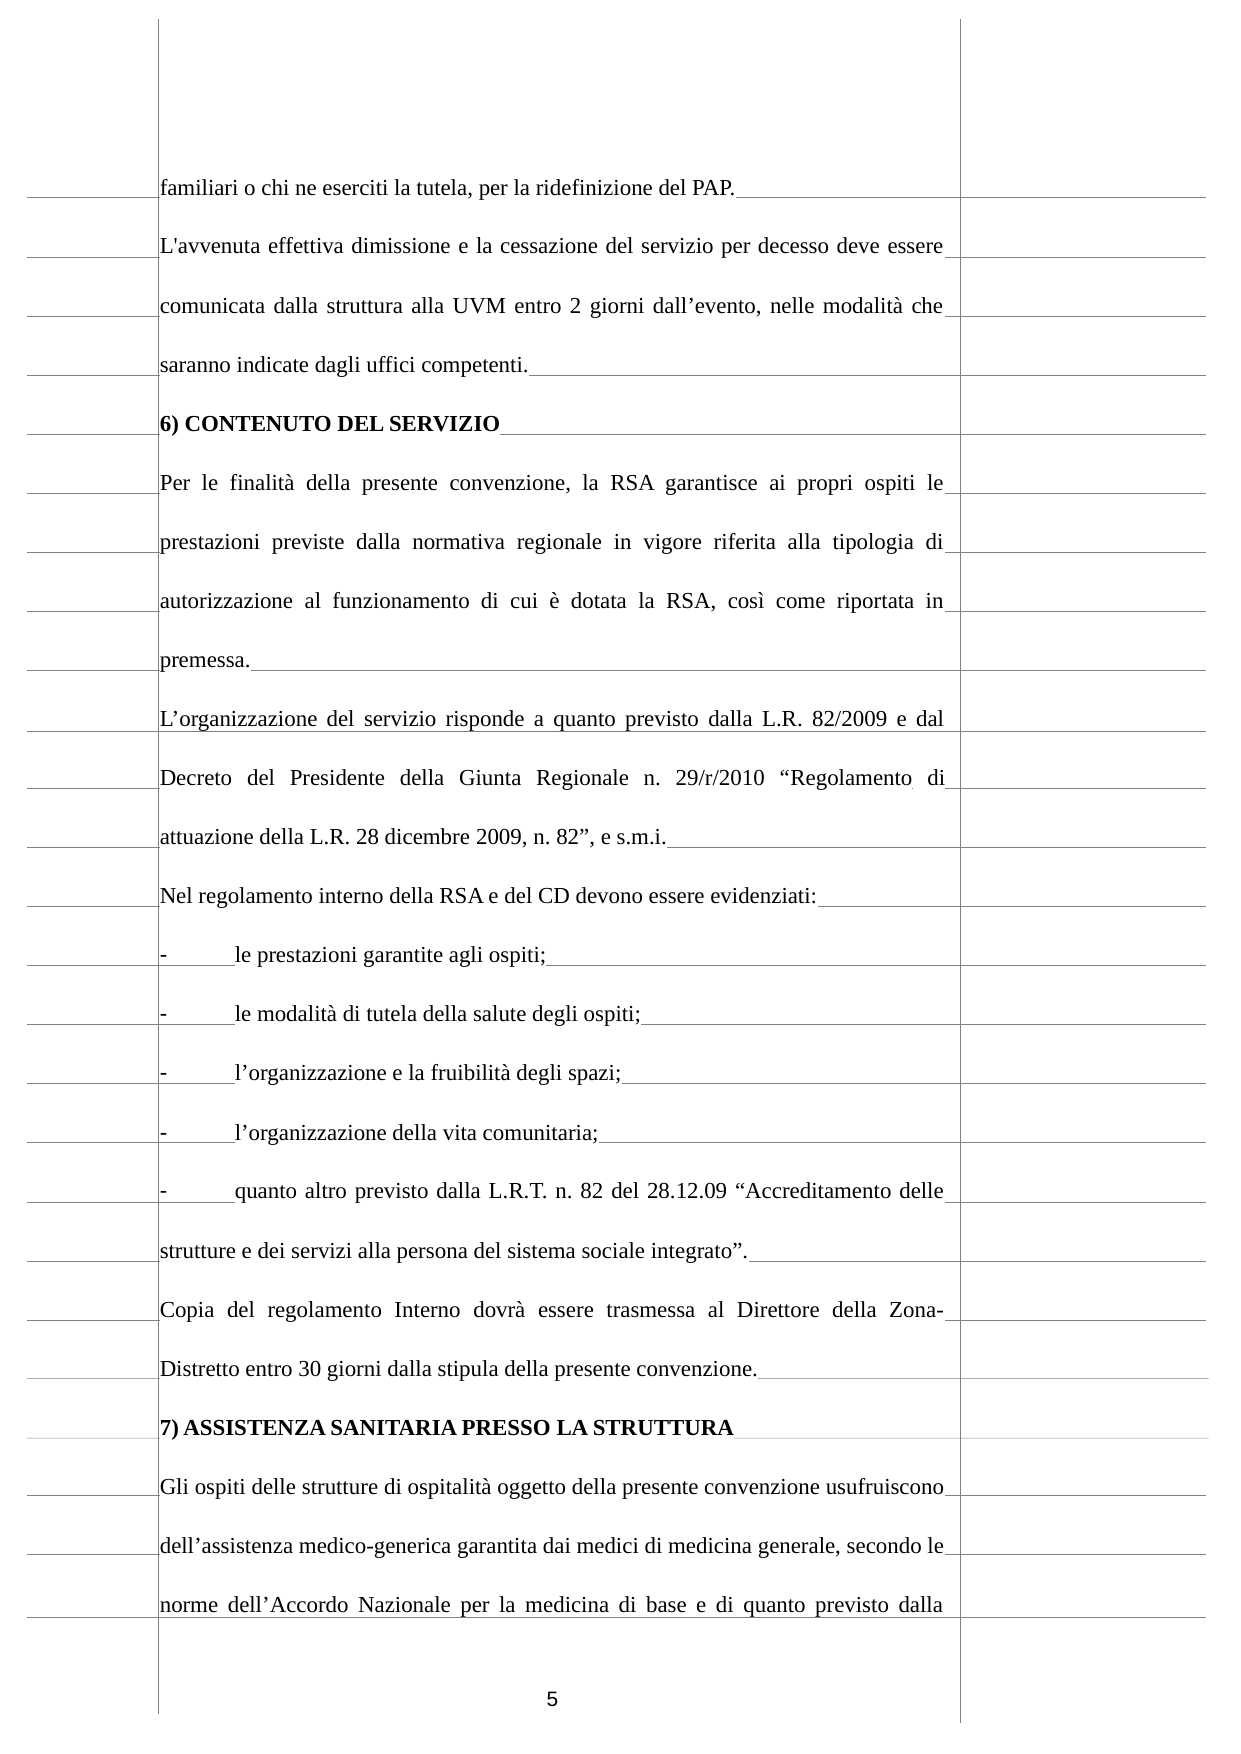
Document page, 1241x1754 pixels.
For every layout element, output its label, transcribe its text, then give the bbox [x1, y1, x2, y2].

text [159, 671, 945, 679]
text autorizzazione al funzionamento di cui è dotata la RSA, così come riportata in [159, 553, 945, 611]
text [159, 198, 945, 207]
text 6) CONTENUTO DEL SERVIZIO [159, 384, 945, 434]
text L'avvenuta effettiva dimissione e la cessazione del servizio per decesso deve essere [159, 207, 945, 257]
list [159, 1262, 945, 1270]
text Per le finalità della presente convenzione, la RSA garantisce ai propri ospiti le [159, 443, 945, 493]
list le prestazioni garantite agli ospiti; [159, 916, 945, 965]
text familiari o chi ne eserciti la tutela, per la ridefinizione del PAP. [159, 148, 945, 197]
text saranno indicate dagli uffici competenti. [159, 317, 945, 375]
text L’organizzazione del servizio risponde a quanto previsto dalla L.R. 82/2009 e dal [159, 679, 945, 731]
text comunicata dalla struttura alla UVM entro 2 giorni dall’evento, nelle modalità che [159, 258, 945, 316]
list l’organizzazione della vita comunitaria; [159, 1093, 945, 1142]
text [159, 1379, 945, 1388]
text [159, 907, 945, 916]
list [159, 1143, 945, 1152]
text [159, 435, 945, 443]
text Decreto del Presidente della Giunta Regionale n. 29/r/2010 “Regolamento di [159, 732, 945, 788]
text [159, 848, 945, 856]
text Distretto entro 30 giorni dalla stipula della presente convenzione. [159, 1321, 945, 1378]
text norme dell’Accordo Nazionale per la medicina di base e di quanto previsto dalla [159, 1555, 945, 1617]
text [159, 1439, 945, 1447]
list [159, 966, 945, 974]
text Gli ospiti delle strutture di ospitalità oggetto della presente convenzione usufruiscono [159, 1447, 945, 1495]
list [159, 1025, 945, 1034]
text prestazioni previste dalla normativa regionale in vigore riferita alla tipologia di [159, 494, 945, 552]
text dell’assistenza medico-generica garantita dai medici di medicina generale, secondo le [159, 1496, 945, 1554]
text [159, 376, 945, 384]
list le modalità di tutela della salute degli ospiti; [159, 974, 945, 1024]
text attuazione della L.R. 28 dicembre 2009, n. 82”, e s.m.i. [159, 789, 945, 847]
text Nel regolamento interno della RSA e del CD devono essere evidenziati: [159, 856, 945, 906]
text Copia del regolamento Interno dovrà essere trasmessa al Direttore della Zona- [159, 1270, 945, 1320]
list strutture e dei servizi alla persona del sistema sociale integrato”. [159, 1203, 945, 1261]
list [159, 1084, 945, 1093]
text 7) ASSISTENZA SANITARIA PRESSO LA STRUTTURA [159, 1388, 945, 1437]
list quanto altro previsto dalla L.R.T. n. 82 del 28.12.09 “Accreditamento delle [159, 1152, 945, 1202]
text premessa. [159, 612, 945, 670]
list l’organizzazione e la fruibilità degli spazi; [159, 1034, 945, 1083]
